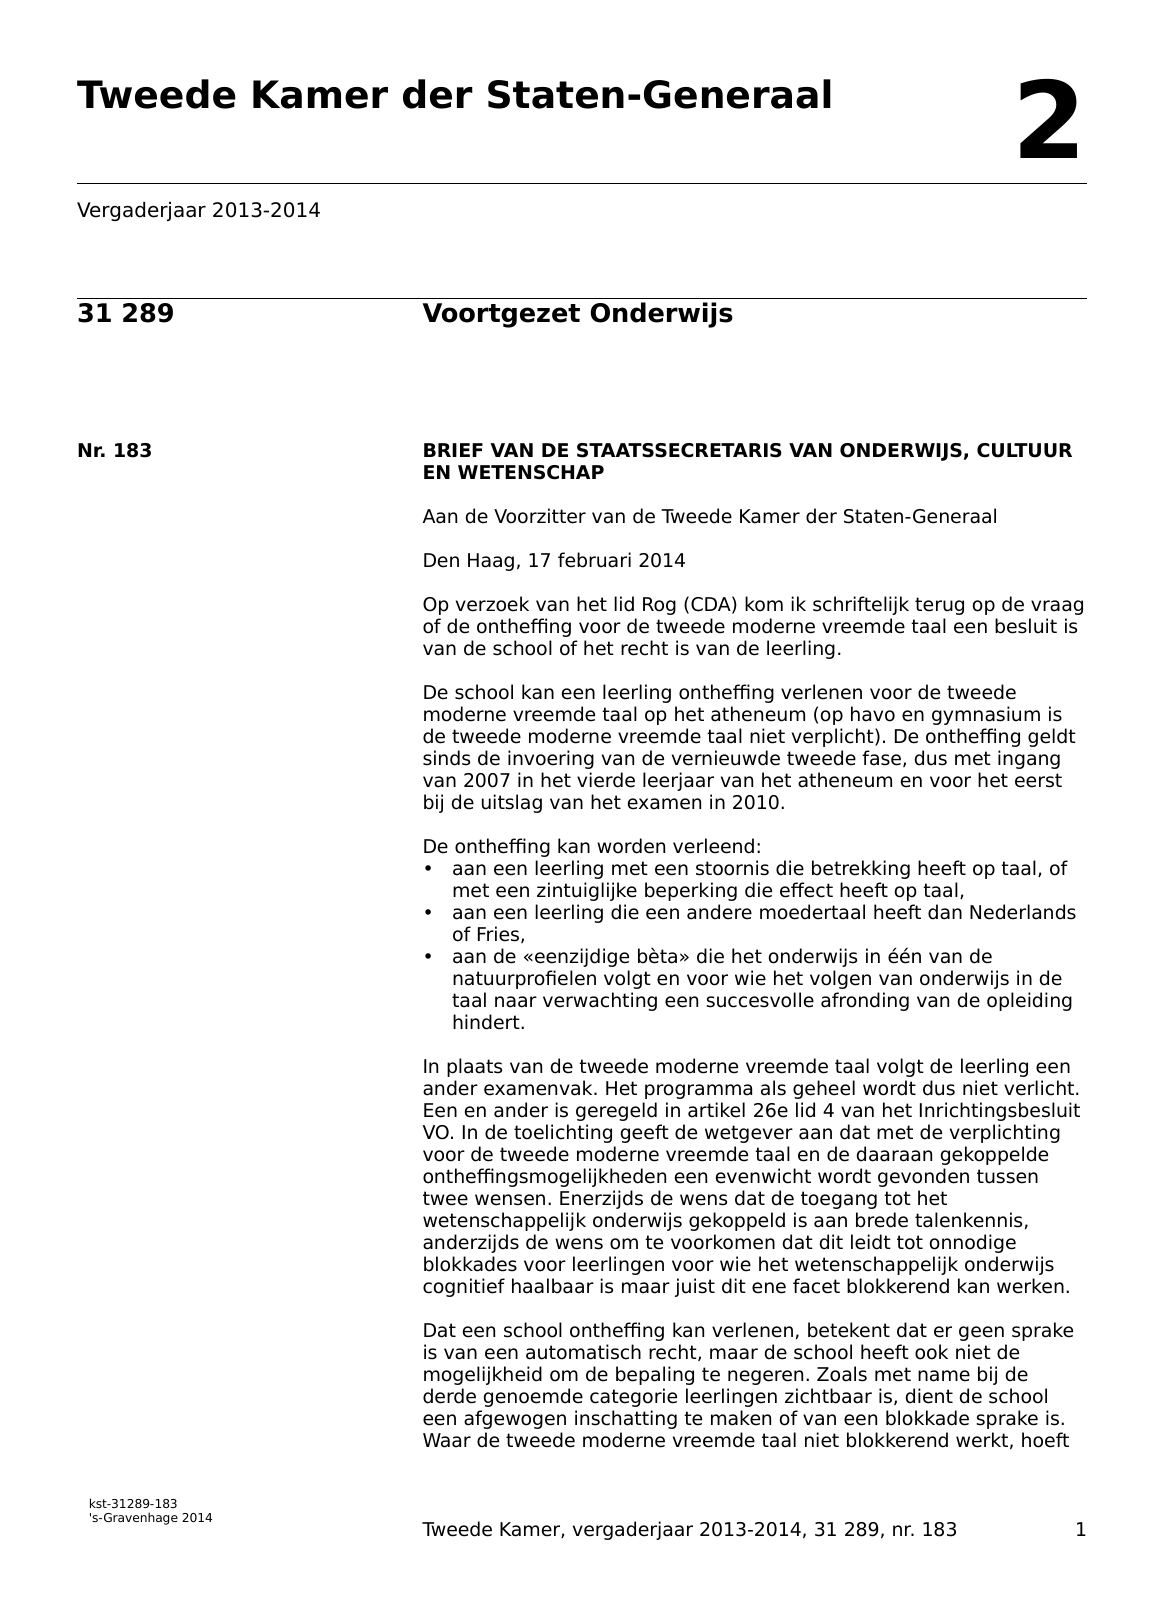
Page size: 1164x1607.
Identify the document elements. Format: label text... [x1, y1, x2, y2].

text • aan een leerling met een stoornis die betrekking heeft op taal, of met een zintuiglijke beperking die effect heeft op taal, [422, 858, 1087, 902]
text Op verzoek van het lid Rog (CDA) kom ik schriftelijk terug op de vraag of de ontheffing voor de tweede moderne vreemde taal een besluit is van de school of het recht is van de leerling. [422, 594, 1087, 660]
text In plaats van de tweede moderne vreemde taal volgt de leerling een ander examenvak. Het programma als geheel wordt dus niet verlicht. Een en ander is geregeld in artikel 26e lid 4 van het Inrichtingsbesluit VO. In de toelichting geeft de wetgever aan dat met de verplichting voor de tweede moderne vreemde taal en de daaraan gekoppelde ontheffingsmogelijkheden een evenwicht wordt gevonden tussen twee wensen. Enerzijds de wens dat de toegang tot het wetenschappelijk onderwijs gekoppeld is aan brede talenkennis, anderzijds de wens om te voorkomen dat dit leidt tot onnodige blokkades voor leerlingen voor wie het wetenschappelijk onderwijs cognitief haalbaar is maar juist dit ene facet blokkerend kan werken. [422, 1056, 1087, 1298]
text 's-Gravenhage 2014 [88, 1511, 323, 1525]
text De school kan een leerling ontheffing verlenen voor de tweede moderne vreemde taal op het atheneum (op havo en gymnasium is de tweede moderne vreemde taal niet verplicht). De ontheffing geldt sinds de invoering van de vernieuwde tweede fase, dus met ingang van 2007 in het vierde leerjaar van het atheneum en voor het eerst bij de uitslag van het examen in 2010. [422, 682, 1087, 814]
subtitle 31 289 Voortgezet Onderwijs [77, 299, 1087, 329]
text • aan de «eenzijdige bèta» die het onderwijs in één van de natuurprofielen volgt en voor wie het volgen van onderwijs in de taal naar verwachting een succesvolle afronding van de opleiding hindert. [422, 946, 1087, 1034]
subtitle Nr. 183 BRIEF VAN DE STAATSSECRETARIS VAN ONDERWIJS, CULTUUR EN WETENSCHAP [77, 440, 1087, 484]
table_header 2 [886, 59, 1087, 183]
text Aan de Voorzitter van de Tweede Kamer der Staten-Generaal [422, 506, 1087, 528]
text Den Haag, 17 februari 2014 [422, 550, 1087, 572]
text Dat een school ontheffing kan verlenen, betekent dat er geen sprake is van een automatisch recht, maar de school heeft ook niet de mogelijkheid om de bepaling te negeren. Zoals met name bij de derde genoemde categorie leerlingen zichtbaar is, dient de school een afgewogen inschatting te maken of van een blokkade sprake is. Waar de tweede moderne vreemde taal niet blokkerend werkt, hoeft [422, 1320, 1087, 1452]
text De ontheffing kan worden verleend: [422, 836, 1087, 858]
text • aan een leerling die een andere moedertaal heeft dan Nederlands of Fries, [422, 902, 1087, 946]
table_header Tweede Kamer der Staten-Generaal [77, 59, 886, 183]
text kst-31289-183 [88, 1497, 323, 1511]
table_cell Vergaderjaar 2013-2014 [77, 184, 1087, 298]
